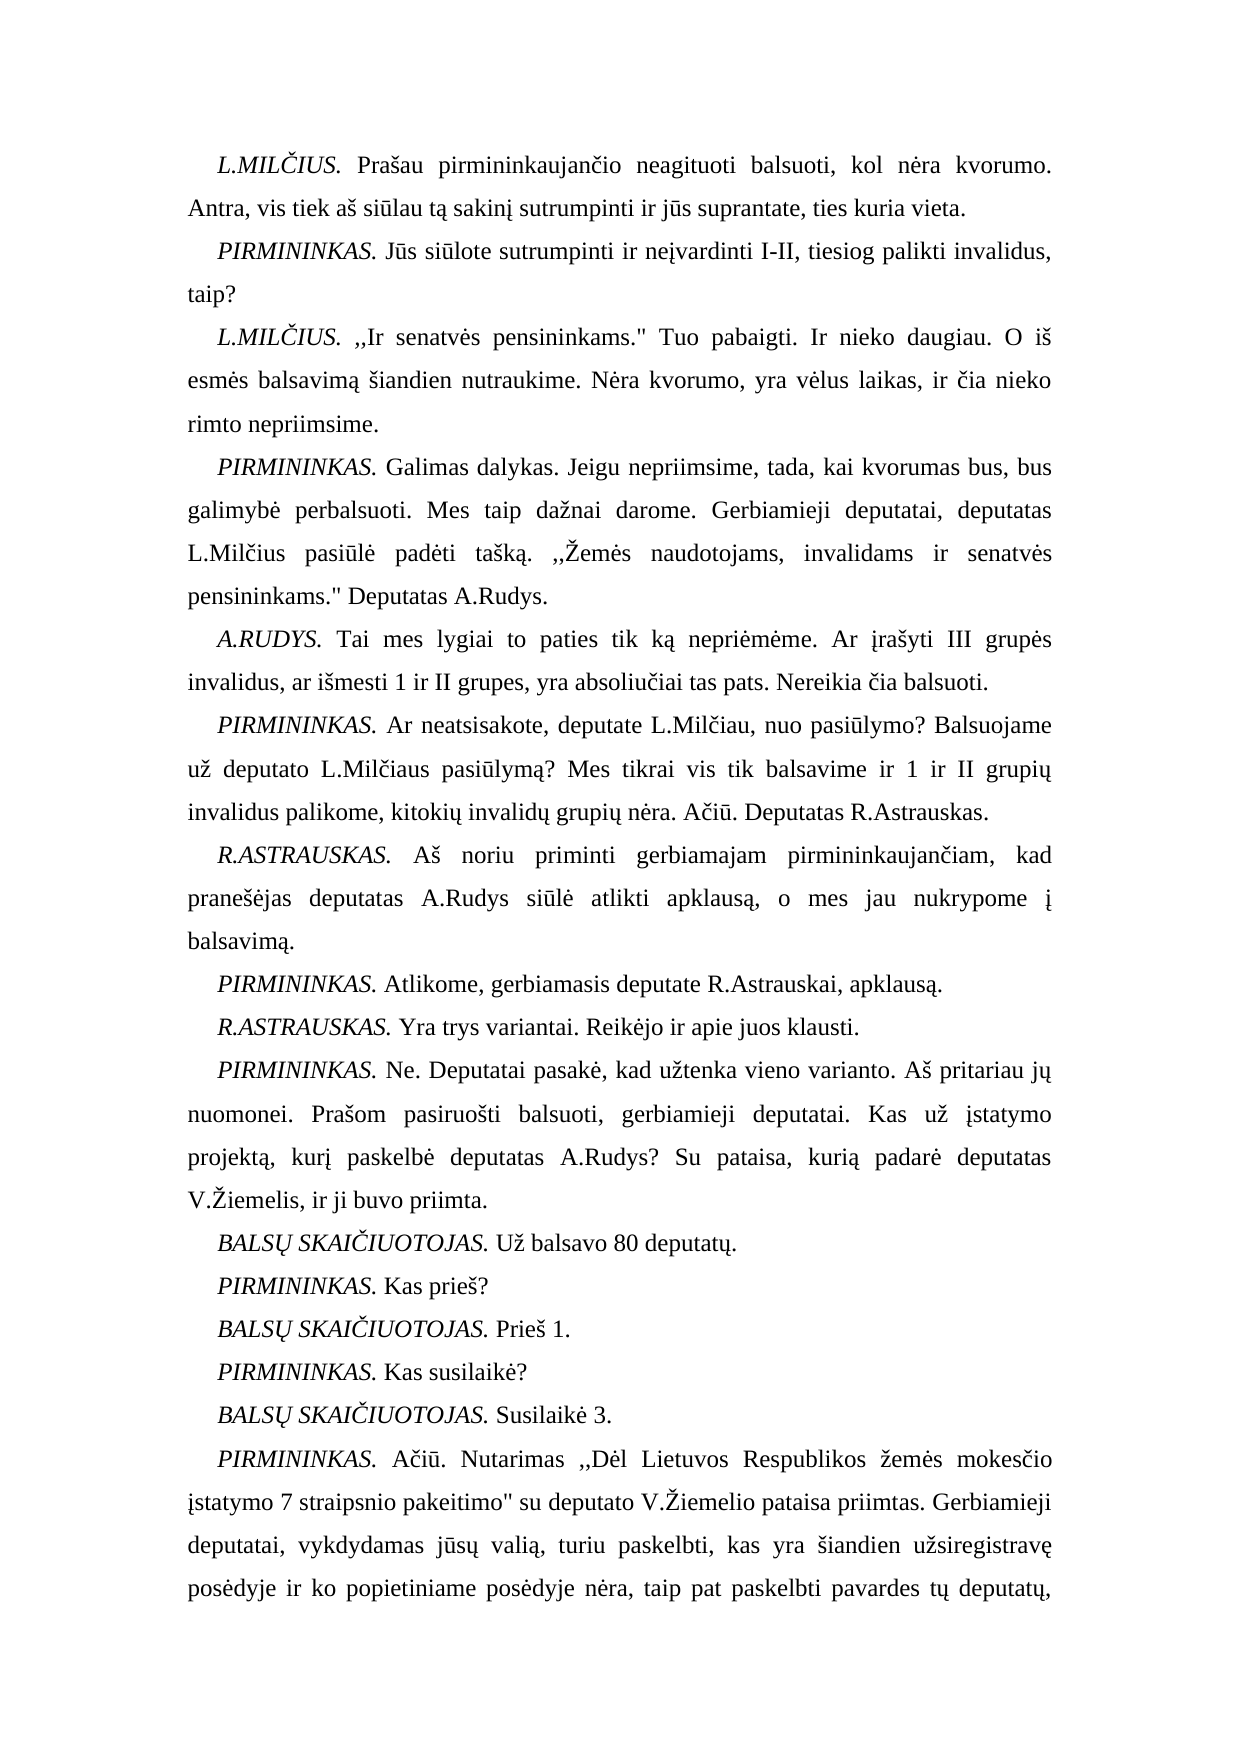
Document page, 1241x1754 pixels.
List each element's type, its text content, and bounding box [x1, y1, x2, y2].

text BALSŲ SKAIČIUOTOJAS. Susilaikė 3. [187, 1401, 1053, 1429]
text PIRMININKAS. Ačiū. Nutarimas ,,Dėl Lietuvos Respublikos žemės mokesčio įstatymo 7 straipsnio pakeitimo" su deputato V.Žiemelio pataisa priimtas. Gerbiamieji deputatai, vykdydamas jūsų valią, turiu paskelbti, kas yra šiandien užsiregistravę posėdyje ir ko popietiniame posėdyje nėra, taip pat paskelbti pavardes tų deputatų, [187, 1444, 1053, 1602]
text BALSŲ SKAIČIUOTOJAS. Už balsavo 80 deputatų. [187, 1228, 1053, 1257]
text PIRMININKAS. Ne. Deputatai pasakė, kad užtenka vieno varianto. Aš pritariau jų nuomonei. Prašom pasiruošti balsuoti, gerbiamieji deputatai. Kas už įstatymo projektą, kurį paskelbė deputatas A.Rudys? Su pataisa, kurią padarė deputatas V.Žiemelis, ir ji buvo priimta. [187, 1056, 1053, 1214]
text PIRMININKAS. Jūs siūlote sutrumpinti ir neįvardinti I-II, tiesiog palikti invalidus, taip? [187, 236, 1053, 308]
text BALSŲ SKAIČIUOTOJAS. Prieš 1. [187, 1314, 1053, 1343]
text R.ASTRAUSKAS. Yra trys variantai. Reikėjo ir apie juos klausti. [187, 1012, 1053, 1041]
text R.ASTRAUSKAS. Aš noriu priminti gerbiamajam pirmininkaujančiam, kad pranešėjas deputatas A.Rudys siūlė atlikti apklausą, o mes jau nukrypome į balsavimą. [187, 840, 1053, 955]
text PIRMININKAS. Atlikome, gerbiamasis deputate R.Astrauskai, apklausą. [187, 969, 1053, 998]
text PIRMININKAS. Kas prieš? [187, 1271, 1053, 1300]
text PIRMININKAS. Kas susilaikė? [187, 1357, 1053, 1386]
text A.RUDYS. Tai mes lygiai to paties tik ką nepriėmėme. Ar įrašyti III grupės invalidus, ar išmesti 1 ir II grupes, yra absoliučiai tas pats. Nereikia čia balsuoti. [187, 624, 1053, 696]
text PIRMININKAS. Ar neatsisakote, deputate L.Milčiau, nuo pasiūlymo? Balsuojame už deputato L.Milčiaus pasiūlymą? Mes tikrai vis tik balsavime ir 1 ir II grupių invalidus palikome, kitokių invalidų grupių nėra. Ačiū. Deputatas R.Astrauskas. [187, 711, 1053, 826]
text L.MILČIUS. Prašau pirmininkaujančio neagituoti balsuoti, kol nėra kvorumo. Antra, vis tiek aš siūlau tą sakinį sutrumpinti ir jūs suprantate, ties kuria vieta. [187, 150, 1053, 222]
text L.MILČIUS. ,,Ir senatvės pensininkams." Tuo pabaigti. Ir nieko daugiau. O iš esmės balsavimą šiandien nutraukime. Nėra kvorumo, yra vėlus laikas, ir čia nieko rimto nepriimsime. [187, 322, 1053, 437]
text PIRMININKAS. Galimas dalykas. Jeigu nepriimsime, tada, kai kvorumas bus, bus galimybė perbalsuoti. Mes taip dažnai darome. Gerbiamieji deputatai, deputatas L.Milčius pasiūlė padėti tašką. ,,Žemės naudotojams, invalidams ir senatvės pensininkams." Deputatas A.Rudys. [187, 452, 1053, 610]
